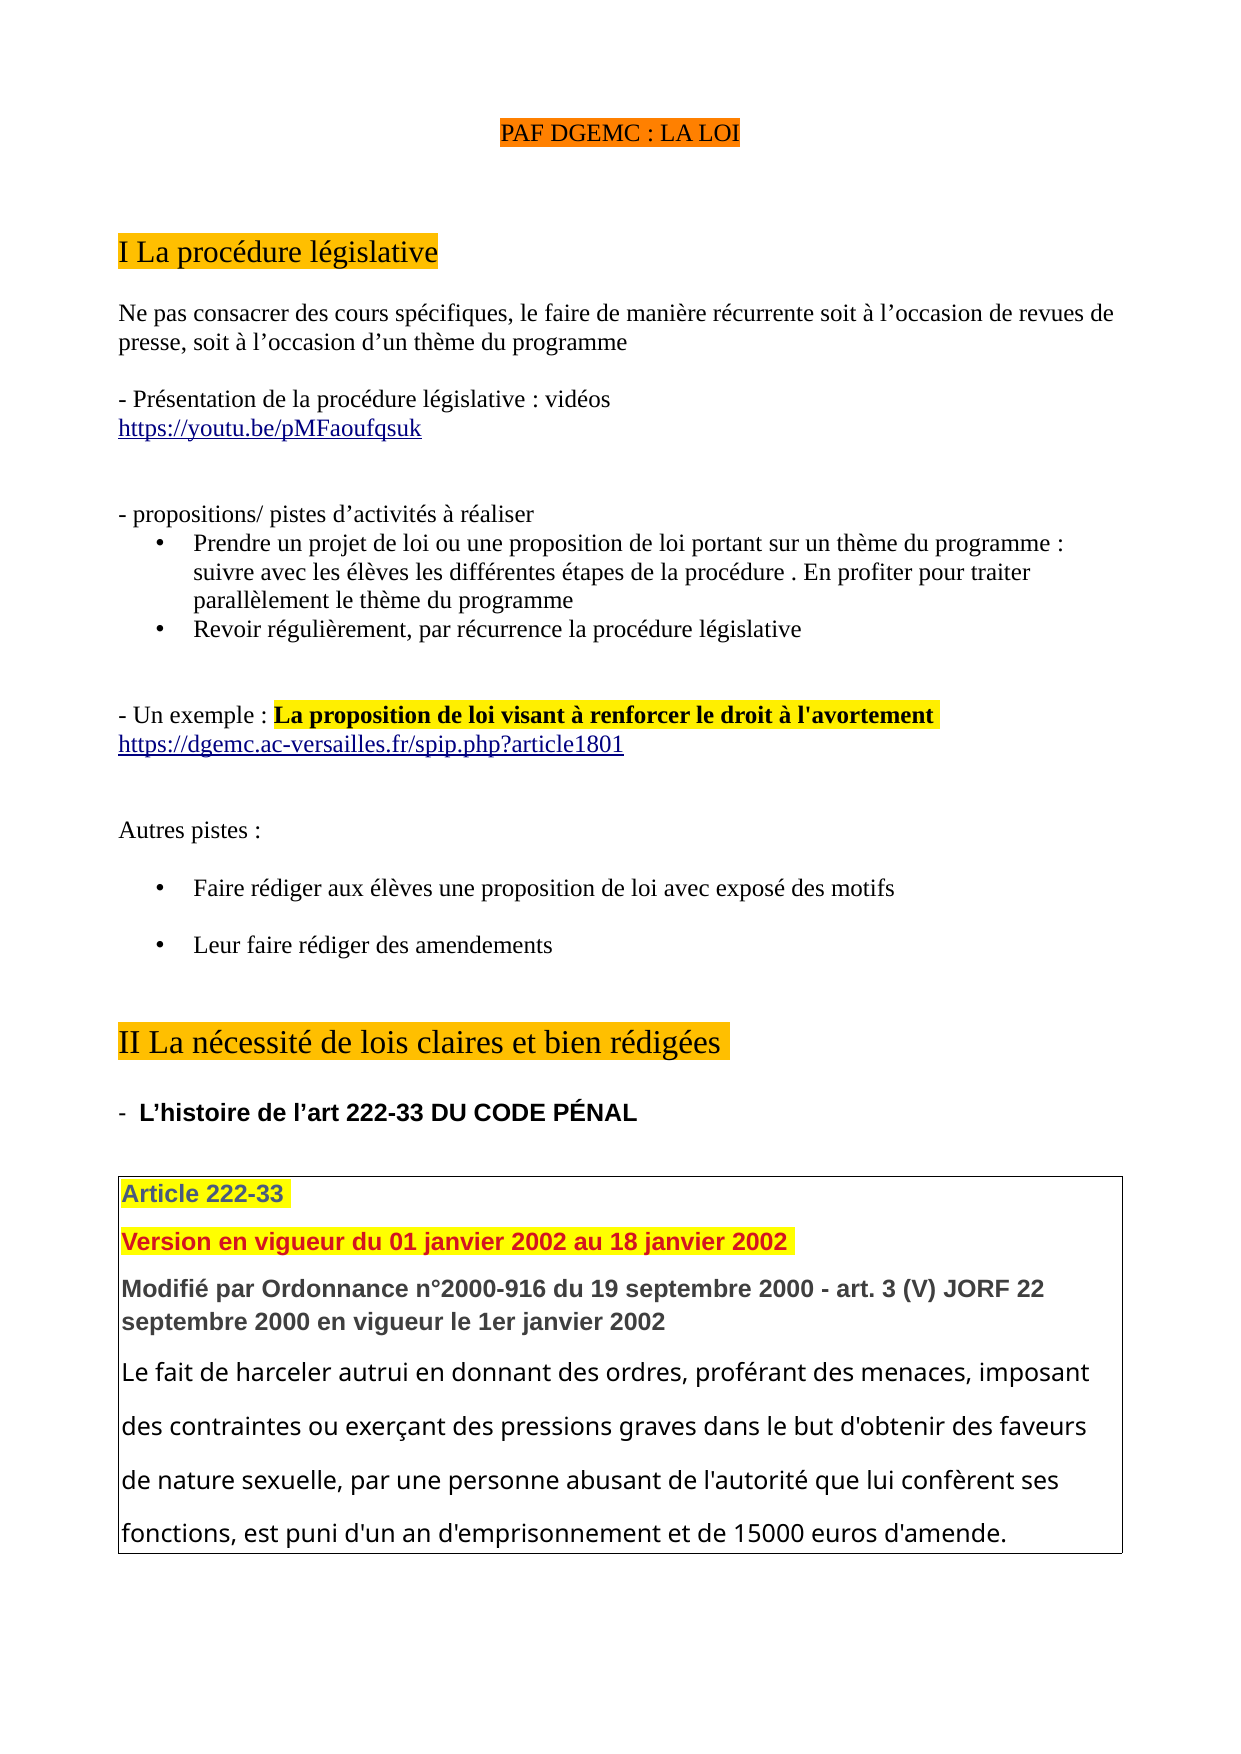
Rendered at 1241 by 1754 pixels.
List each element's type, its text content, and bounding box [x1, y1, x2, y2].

text Modifié par Ordonnance n°2000-916 du 19 septembre 2000 - art. 3 (V) JORF 22 septembre 2000 en vigueur le 1er janvier 2002 [119, 1271, 1122, 1336]
text - Un exemple : La proposition de loi visant à renforcer le droit à l'avortement [118, 700, 1122, 729]
list Prendre un projet de loi ou une proposition de loi portant sur un thème du programme : suivre avec les élèves les différentes étapes de la procédure . En profiter pour traiter parallèlement le thème du programme [156, 528, 1122, 614]
text Ne pas consacrer des cours spécifiques, le faire de manière récurrente soit à l’occasion de revues de presse, soit à l’occasion d’un thème du programme [118, 298, 1122, 355]
text - propositions/ pistes d’activités à réaliser [118, 499, 1122, 528]
text Le fait de harceler autrui en donnant des ordres, proférant des menaces, imposant [119, 1352, 1122, 1389]
text Autres pistes : [118, 815, 1122, 844]
list Leur faire rédiger des amendements [156, 930, 1122, 959]
text - Présentation de la procédure législative : vidéos [118, 384, 1122, 413]
text PAF DGEMC : LA LOI [118, 118, 1122, 147]
text Version en vigueur du 01 janvier 2002 au 18 janvier 2002 [119, 1223, 1122, 1255]
list Faire rédiger aux élèves une proposition de loi avec exposé des motifs [156, 873, 1122, 902]
text - L’histoire de l’art 222-33 DU CODE PÉNAL [118, 1094, 1122, 1128]
text https://youtu.be/pMFaoufqsuk [118, 413, 1122, 442]
text II La nécessité de lois claires et bien rédigées [118, 1022, 1122, 1060]
text https://dgemc.ac-versailles.fr/spip.php?article1801 [118, 729, 1122, 758]
text Article 222-33 [119, 1177, 1122, 1208]
text I La procédure législative [118, 233, 1122, 269]
text des contraintes ou exerçant des pressions graves dans le but d'obtenir des faveurs [119, 1406, 1122, 1443]
text fonctions, est puni d'un an d'emprisonnement et de 15000 euros d'amende. [119, 1513, 1122, 1553]
text de nature sexuelle, par une personne abusant de l'autorité que lui confèrent ses [119, 1459, 1122, 1496]
list Revoir régulièrement, par récurrence la procédure législative [156, 614, 1122, 643]
